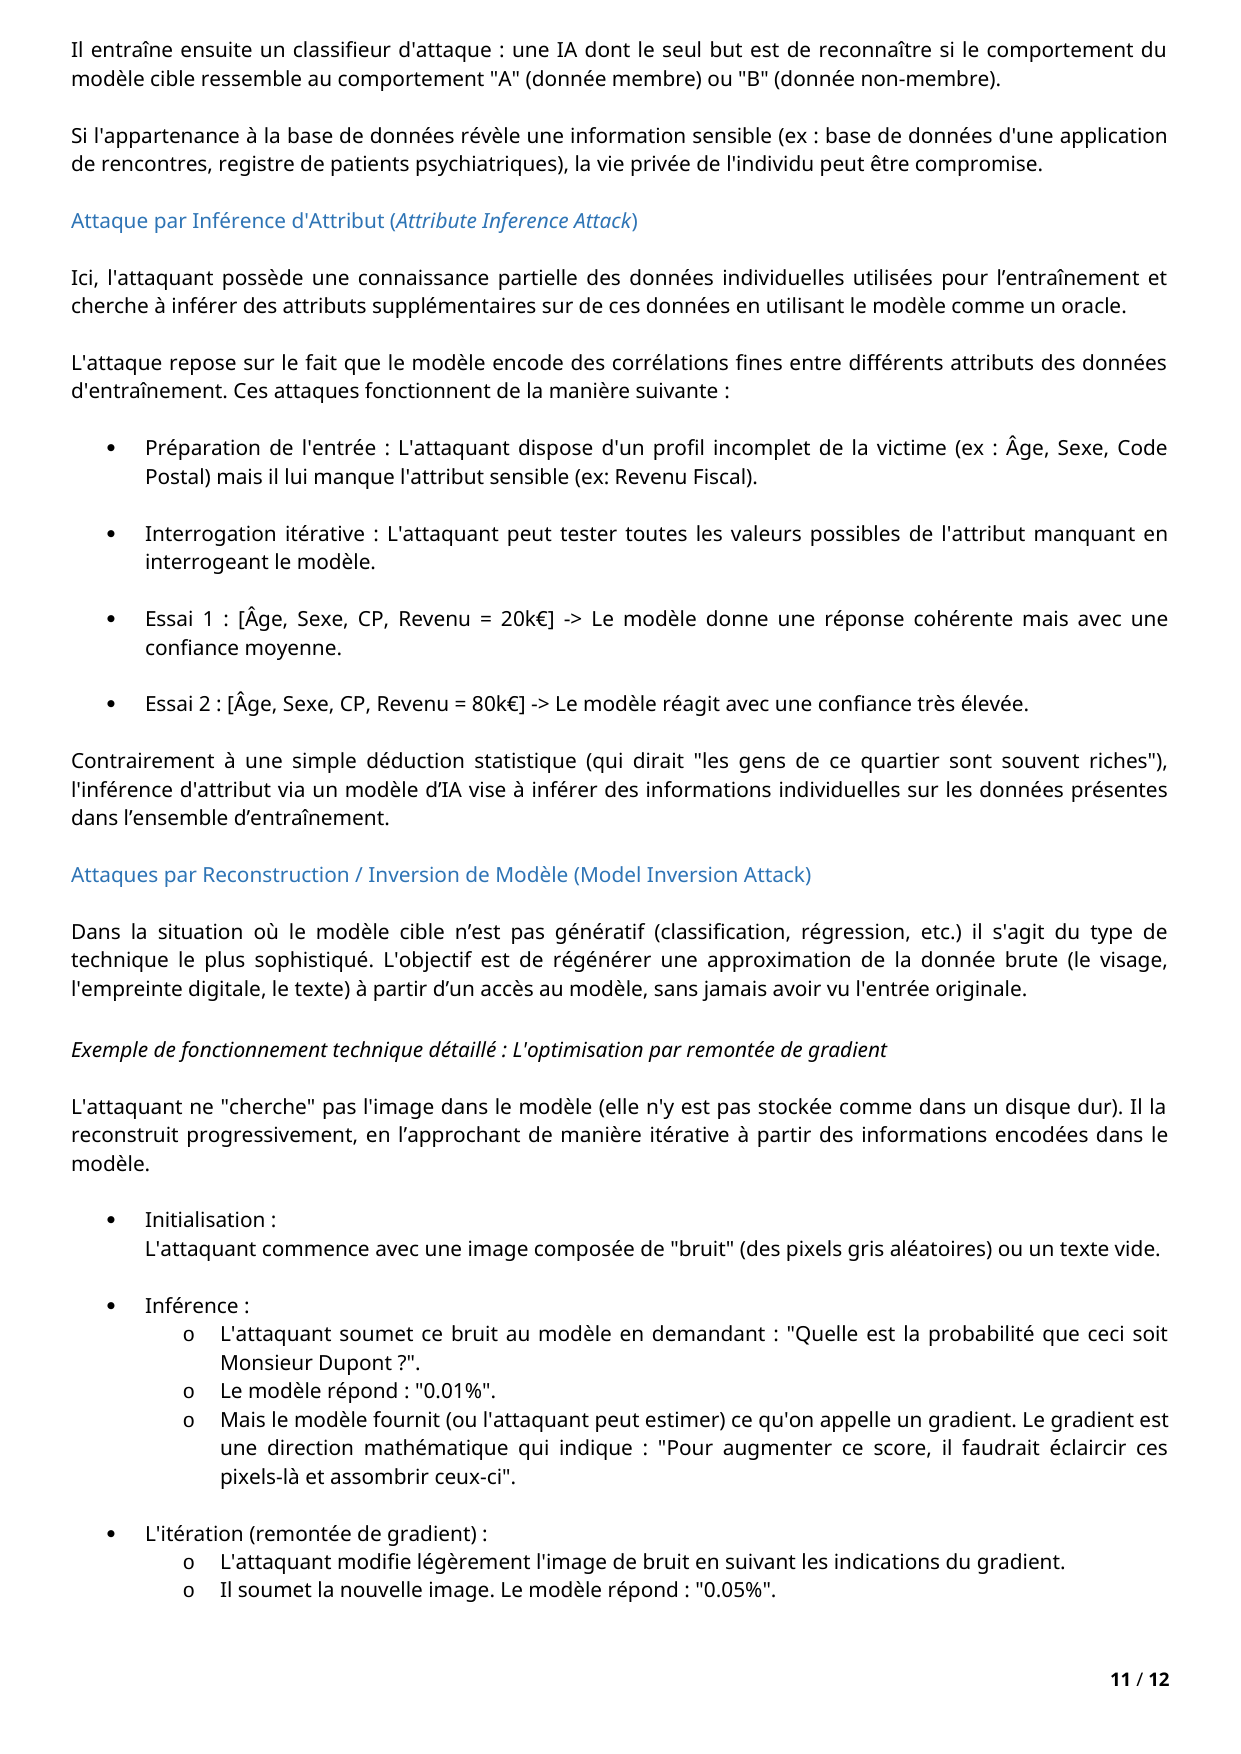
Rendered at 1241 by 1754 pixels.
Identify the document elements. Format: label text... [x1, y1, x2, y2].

list Interrogation itérative : L'attaquant peut tester toutes les valeurs possibles de l'attribut manquant en interrogeant le modèle. [107, 519, 1169, 576]
text L'attaque repose sur le fait que le modèle encode des corrélations fines entre différents attributs des données d'entraînement. Ces attaques fonctionnent de la manière suivante : [71, 348, 1169, 405]
text L'attaquant commence avec une image composée de "bruit" (des pixels gris aléatoires) ou un texte vide. [144, 1234, 1169, 1262]
list Essai 1 : [Âge, Sexe, CP, Revenu = 20k€] -> Le modèle donne une réponse cohérente mais avec une confiance moyenne. [107, 604, 1169, 661]
list Le modèle répond : "0.01%". [182, 1376, 1169, 1405]
list L'attaquant soumet ce bruit au modèle en demandant : "Quelle est la probabilité que ceci soit Monsieur Dupont ?". [182, 1319, 1169, 1376]
text Attaques par Reconstruction / Inversion de Modèle (Model Inversion Attack) [71, 860, 1169, 888]
text Contrairement à une simple déduction statistique (qui dirait "les gens de ce quartier sont souvent riches"), l'inférence d'attribut via un modèle d’IA vise à inférer des informations individuelles sur les données présentes dans l’ensemble d’entraînement. [71, 746, 1169, 832]
list L'attaquant modifie légèrement l'image de bruit en suivant les indications du gradient. [182, 1547, 1169, 1576]
list Inférence : [107, 1291, 1169, 1319]
list Préparation de l'entrée : L'attaquant dispose d'un profil incomplet de la victime (ex : Âge, Sexe, Code Postal) mais il lui manque l'attribut sensible (ex: Revenu Fiscal). [107, 433, 1169, 490]
text Attaque par Inférence d'Attribut (Attribute Inference Attack) [71, 206, 1169, 234]
subtitle Exemple de fonctionnement technique détaillé : L'optimisation par remontée de gradient [71, 1035, 1169, 1063]
list Mais le modèle fournit (ou l'attaquant peut estimer) ce qu'on appelle un gradient. Le gradient est une direction mathématique qui indique : "Pour augmenter ce score, il faudrait éclaircir ces pixels-là et assombrir ceux-ci". [182, 1405, 1169, 1490]
list Il soumet la nouvelle image. Le modèle répond : "0.05%". [182, 1576, 1169, 1604]
text Ici, l'attaquant possède une connaissance partielle des données individuelles utilisées pour l’entraînement et cherche à inférer des attributs supplémentaires sur de ces données en utilisant le modèle comme un oracle. [71, 263, 1169, 320]
text Si l'appartenance à la base de données révèle une information sensible (ex : base de données d'une application de rencontres, registre de patients psychiatriques), la vie privée de l'individu peut être compromise. [71, 121, 1169, 178]
list L'itération (remontée de gradient) : [107, 1519, 1169, 1547]
text Il entraîne ensuite un classifieur d'attaque : une IA dont le seul but est de reconnaître si le comportement du modèle cible ressemble au comportement "A" (donnée membre) ou "B" (donnée non-membre). [71, 35, 1169, 92]
text Dans la situation où le modèle cible n’est pas génératif (classification, régression, etc.) il s'agit du type de technique le plus sophistiqué. L'objectif est de régénérer une approximation de la donnée brute (le visage, l'empreinte digitale, le texte) à partir d’un accès au modèle, sans jamais avoir vu l'entrée originale. [71, 917, 1169, 1002]
list Essai 2 : [Âge, Sexe, CP, Revenu = 80k€] -> Le modèle réagit avec une confiance très élevée. [107, 689, 1169, 718]
text L'attaquant ne "cherche" pas l'image dans le modèle (elle n'y est pas stockée comme dans un disque dur). Il la reconstruit progressivement, en l’approchant de manière itérative à partir des informations encodées dans le modèle. [71, 1092, 1169, 1177]
list Initialisation : [107, 1206, 1169, 1234]
